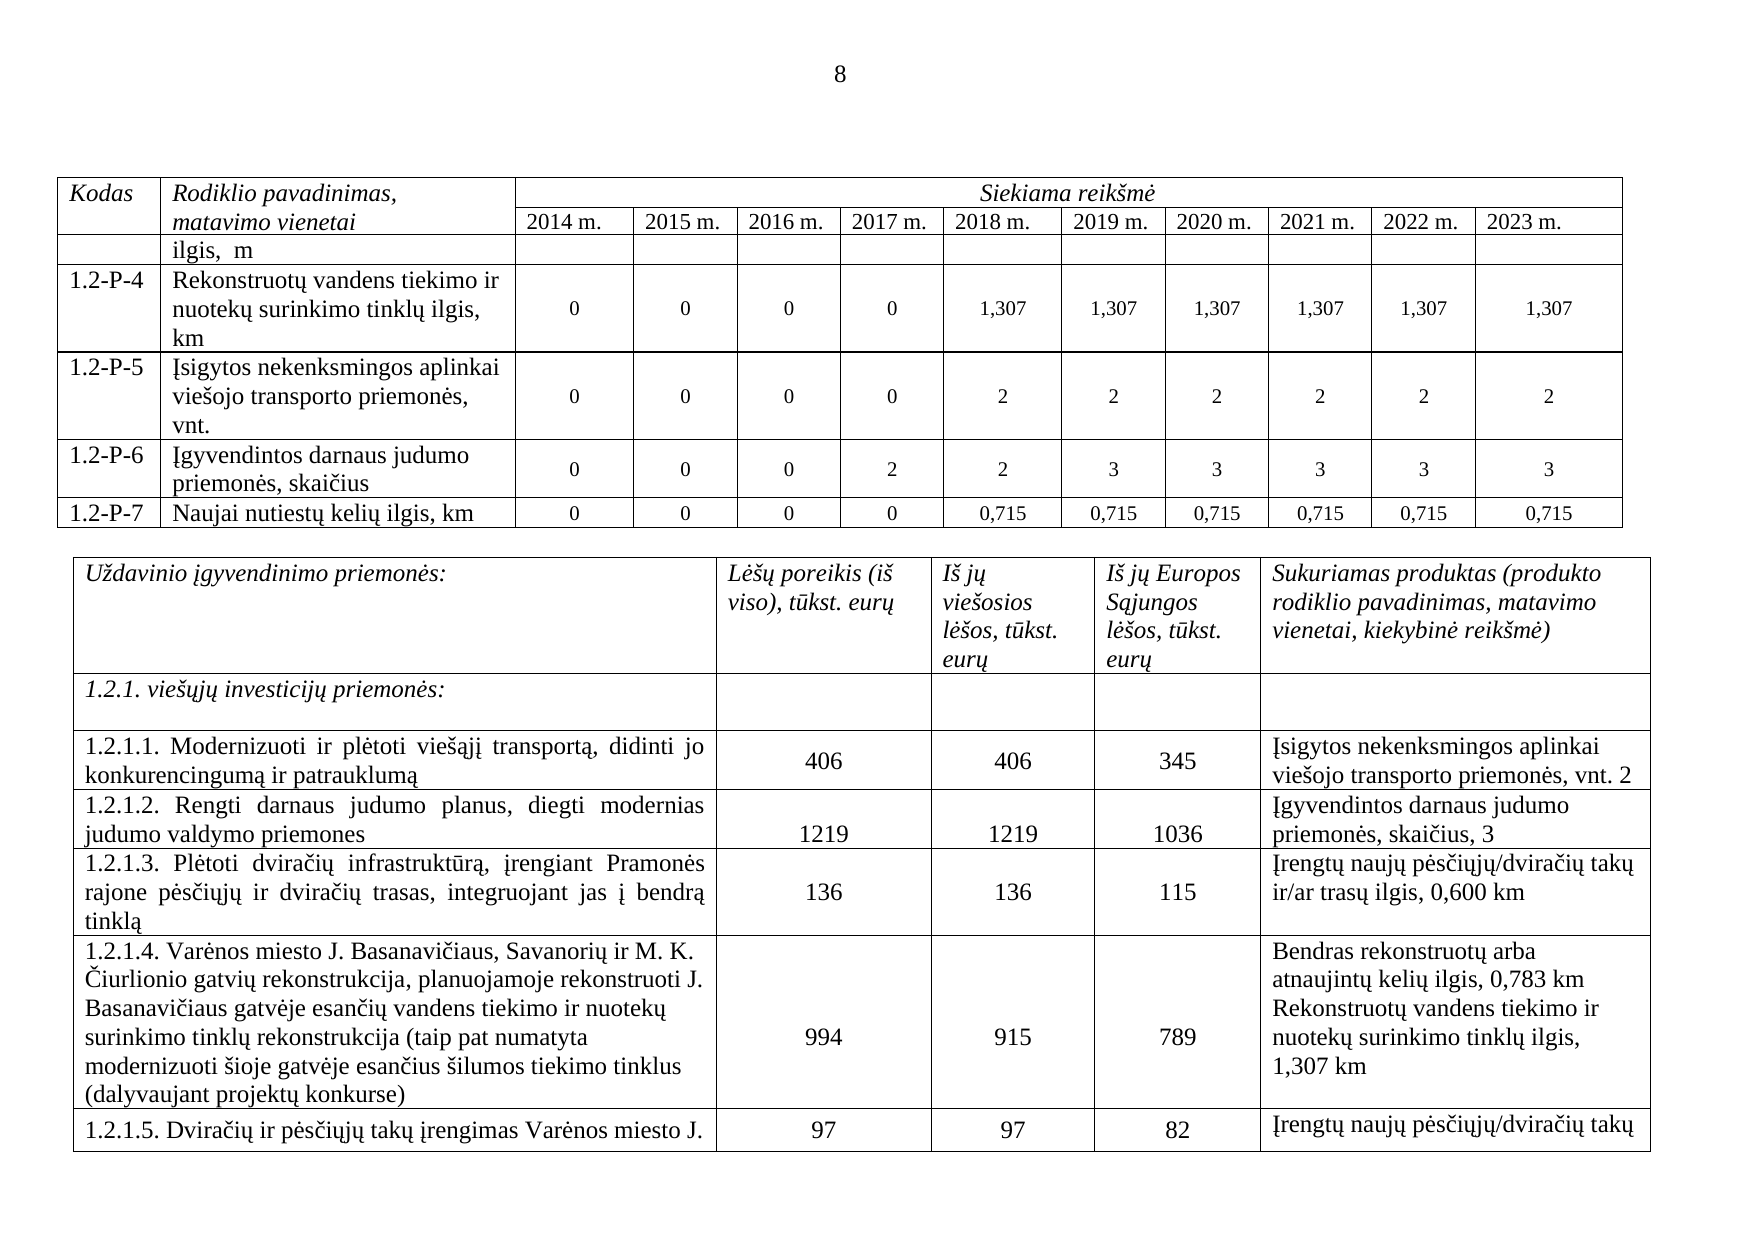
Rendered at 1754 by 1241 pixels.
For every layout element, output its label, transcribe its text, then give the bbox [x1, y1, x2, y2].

table_header Uždavinio įgyvendinimo priemonės: [74, 558, 716, 673]
table_cell 1219 [717, 790, 931, 847]
table_cell 2 [1166, 353, 1268, 439]
table_cell 0 [634, 353, 737, 439]
table_cell 1,307 [1372, 265, 1475, 351]
table_header Iš jų Europos Sąjungos lėšos, tūkst. eurų [1095, 558, 1260, 673]
table_cell 1.2-P-6 [58, 440, 160, 497]
table_cell 0,715 [1269, 498, 1371, 527]
table_cell 2016 m. [738, 208, 840, 234]
table_cell 0 [841, 498, 943, 527]
table_cell 1,307 [1269, 265, 1371, 351]
table_cell 2 [1372, 353, 1475, 439]
table_cell 1036 [1095, 790, 1260, 847]
table_cell 0,715 [1476, 498, 1622, 527]
table_cell 136 [717, 849, 931, 935]
table_cell [738, 235, 840, 264]
table_cell 0 [634, 440, 737, 497]
table_cell 1,307 [944, 265, 1061, 351]
table_header Lėšų poreikis (iš viso), tūkst. eurų [717, 558, 931, 673]
table_cell [1095, 674, 1260, 730]
table_cell Įgyvendintos darnaus judumo priemonės, skaičius, 3 [1261, 790, 1650, 847]
table_cell 0 [738, 440, 840, 497]
table_cell 1.2.1.4. Varėnos miesto J. Basanavičiaus, Savanorių ir M. K. Čiurlionio gatvių rekonstrukcija, planuojamoje rekonstruoti J. Basanavičiaus gatvėje esančių vandens tiekimo ir nuotekų surinkimo tinklų rekonstrukcija (taip pat numatyta modernizuoti šioje gatvėje esančius šilumos tiekimo tinklus (dalyvaujant projektų konkurse) [74, 936, 716, 1108]
table_cell 2 [1062, 353, 1165, 439]
table_cell 1.2.1.3. Plėtoti dviračių infrastruktūrą, įrengiant Pramonės rajone pėsčiųjų ir dviračių trasas, integruojant jas į bendrą tinklą [74, 849, 716, 935]
table_cell 1.2-P-7 [58, 498, 160, 527]
table_cell 406 [717, 731, 931, 789]
table_cell 915 [932, 936, 1094, 1108]
table_header Rodiklio pavadinimas, matavimo vienetai [161, 178, 515, 234]
table_cell Naujai nutiestų kelių ilgis, km [161, 498, 515, 527]
table_cell 3 [1476, 440, 1622, 497]
table_cell 1.2-P-5 [58, 353, 160, 439]
table_cell 0 [738, 353, 840, 439]
table_cell [1269, 235, 1371, 264]
table_cell 2014 m. [516, 208, 633, 234]
table_cell 0 [516, 498, 633, 527]
table_header Kodas [58, 178, 160, 234]
table_cell 345 [1095, 731, 1260, 789]
table_cell 2018 m. [944, 208, 1061, 234]
table_cell 2 [1269, 353, 1371, 439]
table_cell 2022 m. [1372, 208, 1475, 234]
table_cell 0,715 [1372, 498, 1475, 527]
table_cell ilgis, m [161, 235, 515, 264]
table_cell 0 [634, 265, 737, 351]
table_cell [1062, 235, 1165, 264]
table_cell Įsigytos nekenksmingos aplinkai viešojo transporto priemonės, vnt. [161, 353, 515, 439]
table_cell 1.2-P-4 [58, 265, 160, 351]
table_cell 1.2.1.2. Rengti darnaus judumo planus, diegti modernias judumo valdymo priemones [74, 790, 716, 847]
table_cell 0 [738, 498, 840, 527]
table_cell 0,715 [1166, 498, 1268, 527]
table_cell 0 [516, 440, 633, 497]
table_cell 0 [516, 265, 633, 351]
table_cell [1166, 235, 1268, 264]
table_cell [1372, 235, 1475, 264]
table_cell 0 [841, 353, 943, 439]
table_cell [841, 235, 943, 264]
table_cell 994 [717, 936, 931, 1108]
table_cell 0 [634, 498, 737, 527]
table_cell 2023 m. [1476, 208, 1622, 234]
table_cell 2021 m. [1269, 208, 1371, 234]
table_cell 1.2.1.5. Dviračių ir pėsčiųjų takų įrengimas Varėnos miesto J. [74, 1109, 716, 1151]
table_cell 0 [516, 353, 633, 439]
table_cell [516, 235, 633, 264]
table_cell 1,307 [1166, 265, 1268, 351]
table_cell 2015 m. [634, 208, 737, 234]
table_cell 2017 m. [841, 208, 943, 234]
table_cell 1.2.1. viešųjų investicijų priemonės: [74, 674, 716, 730]
table_header Siekiama reikšmė [516, 178, 1622, 207]
table_cell 0 [738, 265, 840, 351]
table_cell 0,715 [944, 498, 1061, 527]
table_cell [717, 674, 931, 730]
table_cell 406 [932, 731, 1094, 789]
table_cell 0,715 [1062, 498, 1165, 527]
table_cell 97 [717, 1109, 931, 1151]
table_cell 82 [1095, 1109, 1260, 1151]
table_cell 1,307 [1062, 265, 1165, 351]
table_cell 1.2.1.1. Modernizuoti ir plėtoti viešąjį transportą, didinti jo konkurencingumą ir patrauklumą [74, 731, 716, 789]
table_cell 1219 [932, 790, 1094, 847]
table_cell 3 [1166, 440, 1268, 497]
table_cell [1261, 674, 1650, 730]
table_cell 2 [944, 353, 1061, 439]
table_cell 97 [932, 1109, 1094, 1151]
table_cell 2 [944, 440, 1061, 497]
table_cell Bendras rekonstruotų arba atnaujintų kelių ilgis, 0,783 km Rekonstruotų vandens tiekimo ir nuotekų surinkimo tinklų ilgis, 1,307 km [1261, 936, 1650, 1108]
table_cell Įrengtų naujų pėsčiųjų/dviračių takų [1261, 1109, 1650, 1151]
table_header Sukuriamas produktas (produkto rodiklio pavadinimas, matavimo vienetai, kiekybinė reikšmė) [1261, 558, 1650, 673]
table_cell [634, 235, 737, 264]
table_cell [58, 235, 160, 264]
table_cell Įsigytos nekenksmingos aplinkai viešojo transporto priemonės, vnt. 2 [1261, 731, 1650, 789]
table_cell Įgyvendintos darnaus judumo priemonės, skaičius [161, 440, 515, 497]
table_cell Įrengtų naujų pėsčiųjų/dviračių takų ir/ar trasų ilgis, 0,600 km [1261, 849, 1650, 935]
table_cell 2 [1476, 353, 1622, 439]
table_cell 2 [841, 440, 943, 497]
table_cell [1476, 235, 1622, 264]
table_cell 0 [841, 265, 943, 351]
table_cell 136 [932, 849, 1094, 935]
table_cell 2020 m. [1166, 208, 1268, 234]
table_cell 3 [1372, 440, 1475, 497]
table_header Iš jų viešosios lėšos, tūkst. eurų [932, 558, 1094, 673]
table_cell Rekonstruotų vandens tiekimo ir nuotekų surinkimo tinklų ilgis, km [161, 265, 515, 351]
table_cell [944, 235, 1061, 264]
table_cell [932, 674, 1094, 730]
table_cell 2019 m. [1062, 208, 1165, 234]
table_cell 789 [1095, 936, 1260, 1108]
table_cell 3 [1269, 440, 1371, 497]
table_cell 3 [1062, 440, 1165, 497]
table_cell 115 [1095, 849, 1260, 935]
table_cell 1,307 [1476, 265, 1622, 351]
